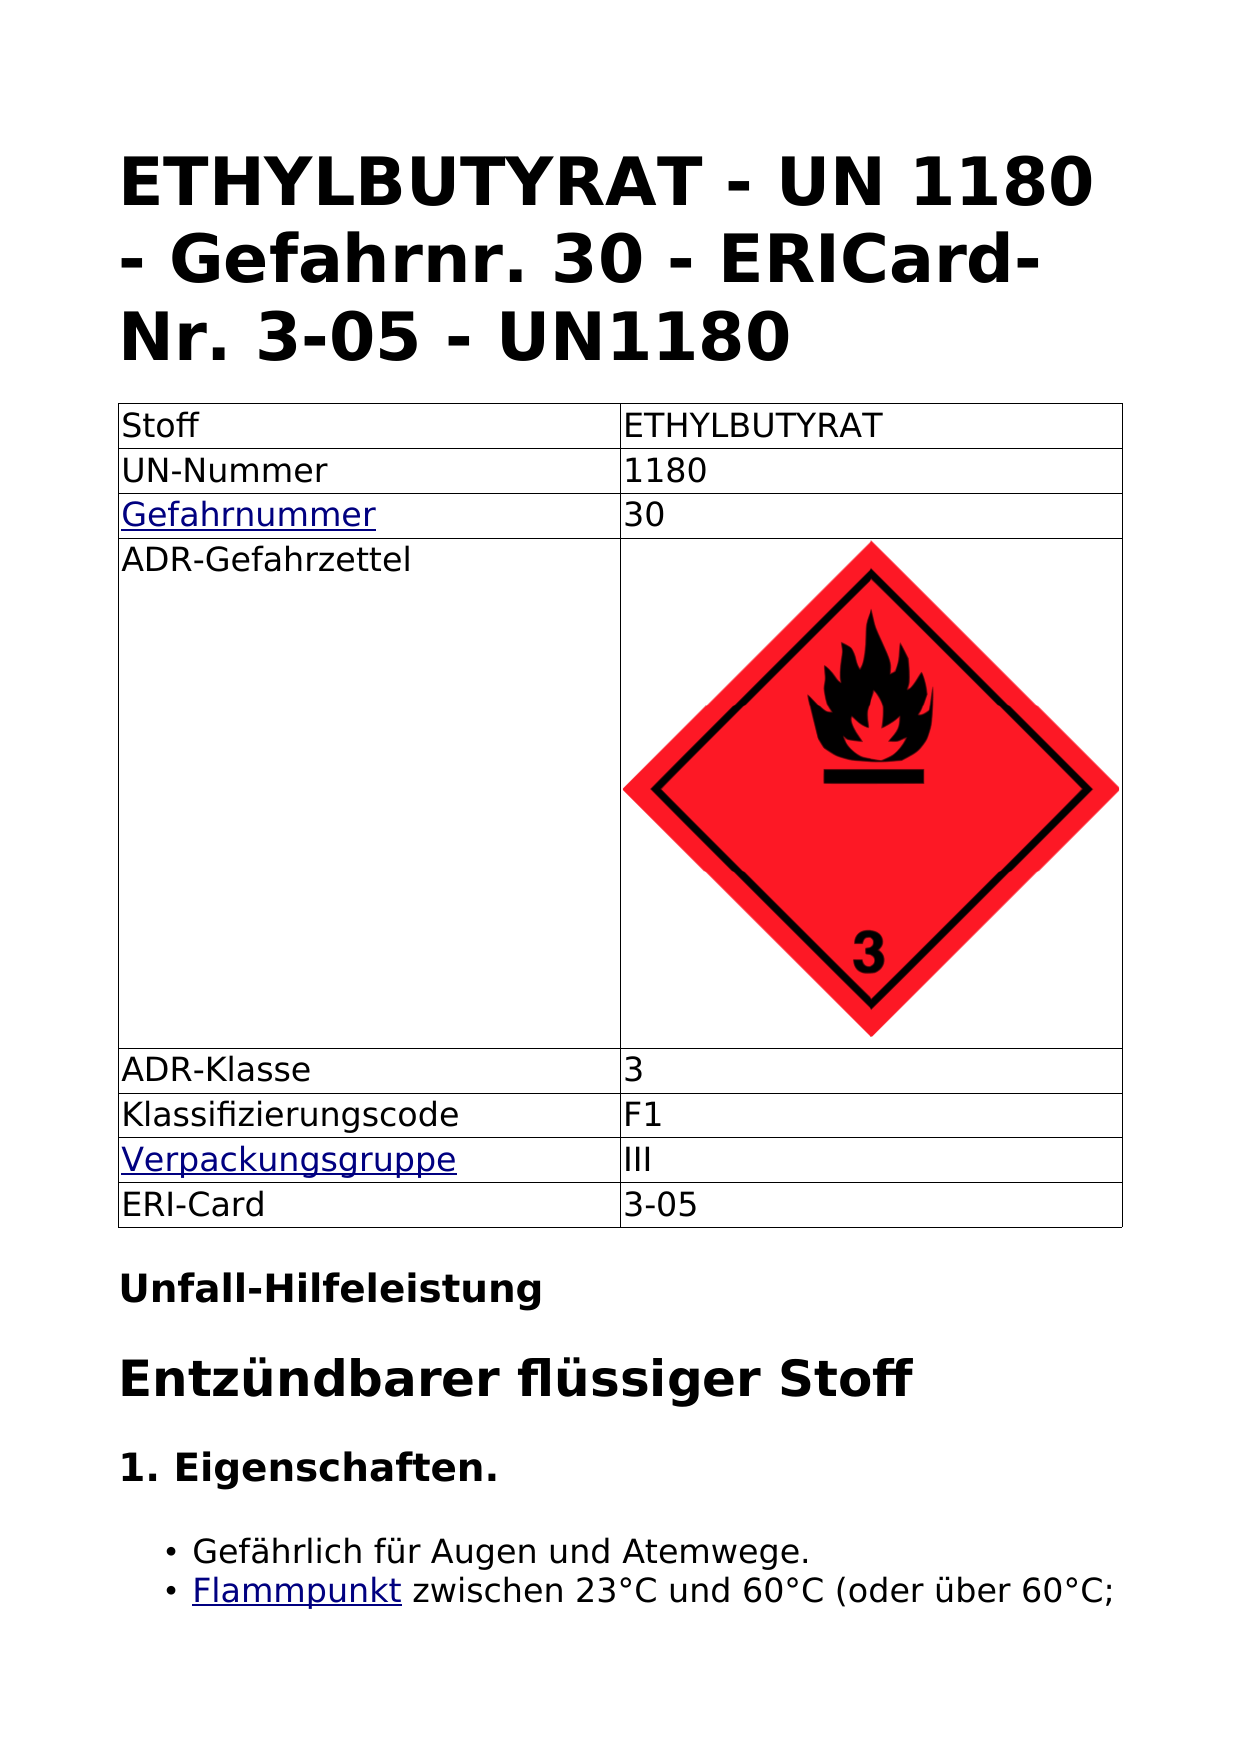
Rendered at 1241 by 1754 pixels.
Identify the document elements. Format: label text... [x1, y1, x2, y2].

subtitle 1. Eigenschaften. [118, 1445, 1122, 1490]
table_header ETHYLBUTYRAT [621, 404, 1122, 448]
table_cell 3-05 [621, 1183, 1122, 1227]
table_cell F1 [621, 1094, 1122, 1137]
table_cell 30 [621, 494, 1122, 538]
picture [622, 540, 1120, 1037]
table_cell ERI-Card [119, 1183, 620, 1227]
table_cell 1180 [621, 449, 1122, 493]
table_cell UN-Nummer [119, 449, 620, 493]
table_cell Gefahrnummer [119, 494, 620, 538]
table_cell III [621, 1138, 1122, 1182]
table_header Stoff [119, 404, 620, 448]
list Flammpunkt zwischen 23°C und 60°C (oder über 60°C; [177, 1571, 1122, 1610]
table_cell Verpackungsgruppe [119, 1138, 620, 1182]
subtitle Unfall-Hilfeleistung [118, 1267, 1122, 1312]
table_cell ADR-Klasse [119, 1049, 620, 1092]
subtitle ETHYLBUTYRAT - UN 1180 - Gefahrnr. 30 - ERICard-Nr. 3-05 - UN1180 [118, 143, 1122, 376]
table_cell 3 [621, 1049, 1122, 1092]
subtitle Entzündbarer flüssiger Stoff [118, 1349, 1122, 1408]
table_cell Klassifizierungscode [119, 1094, 620, 1137]
table_cell ADR-Gefahrzettel [119, 539, 620, 1048]
table_cell [621, 539, 1122, 1048]
list Gefährlich für Augen und Atemwege. [177, 1532, 1122, 1571]
